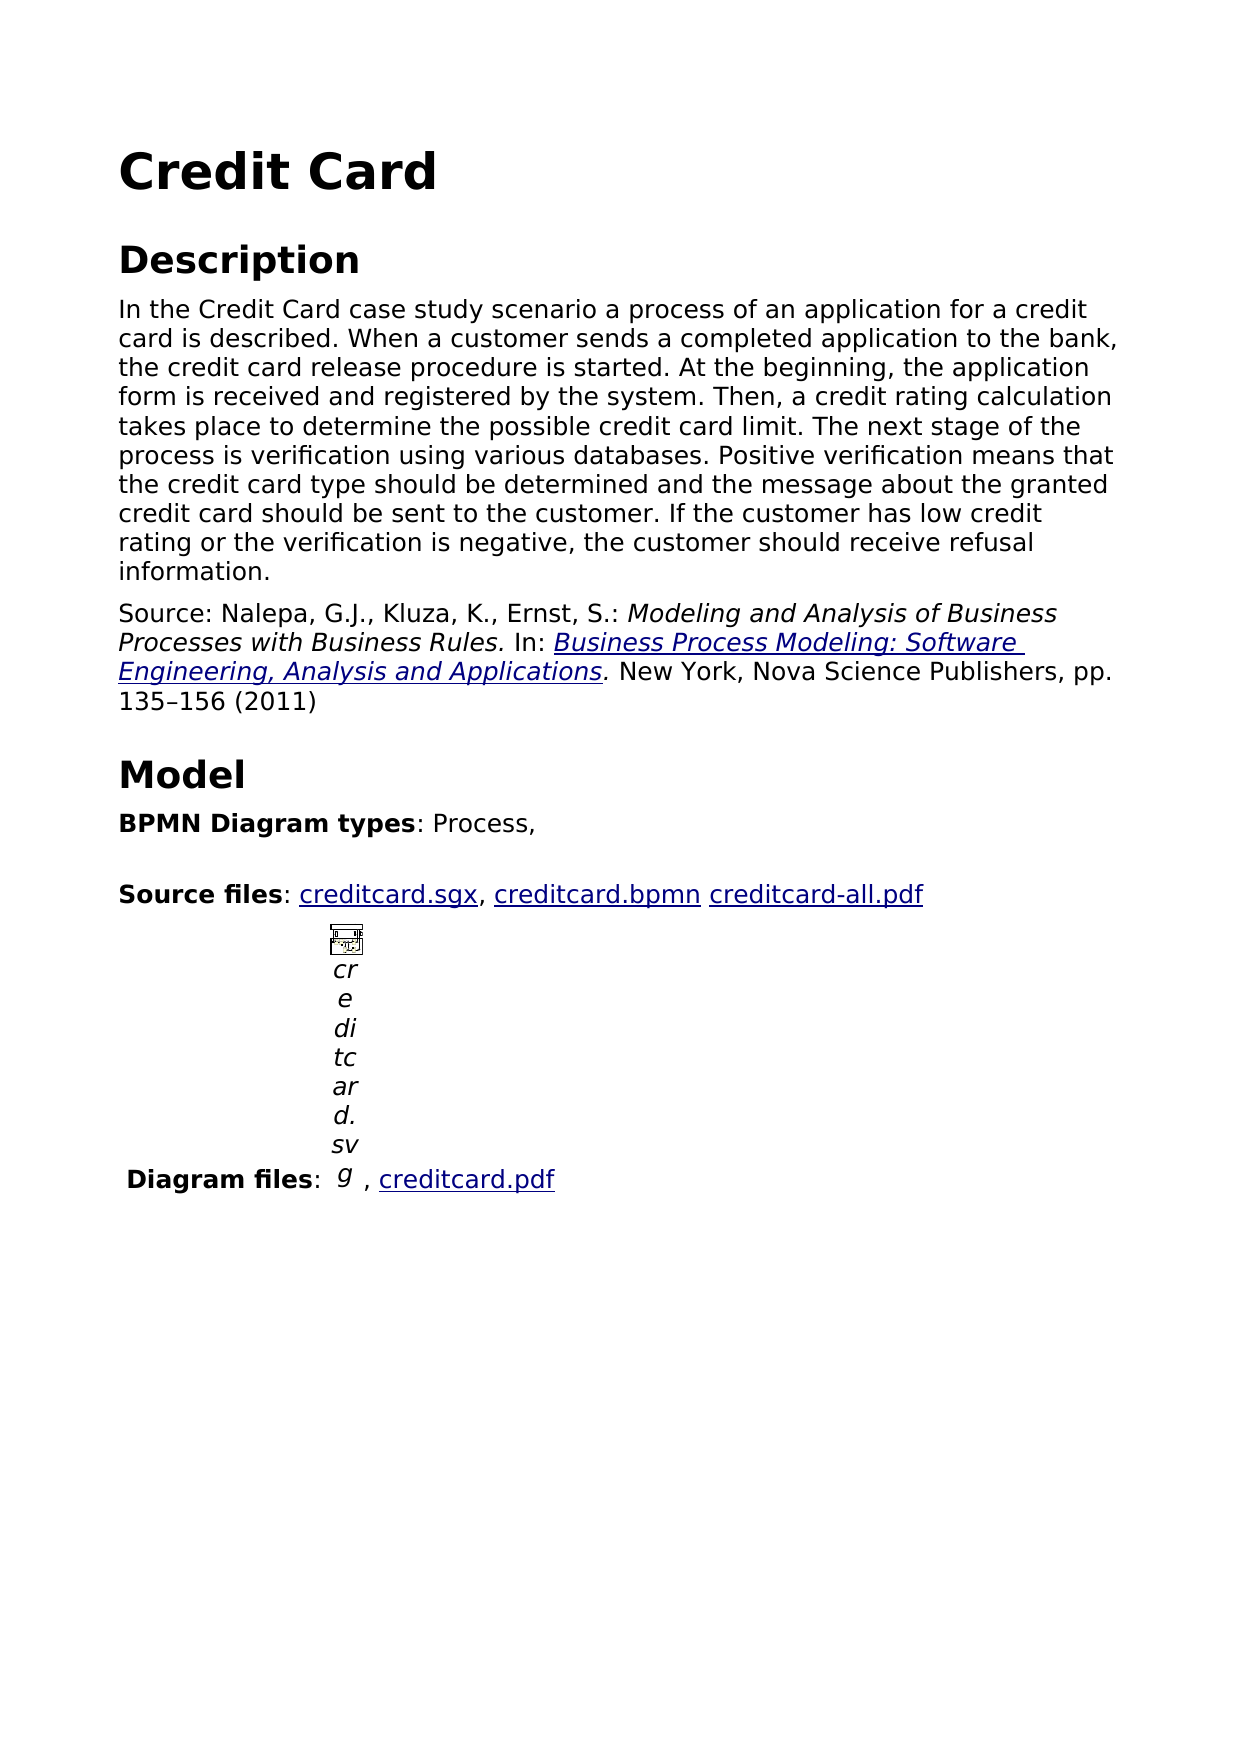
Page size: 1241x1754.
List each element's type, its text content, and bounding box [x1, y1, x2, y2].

text In the Credit Card case study scenario a process of an application for a credit card is described. When a customer sends a completed application to the bank, the credit card release procedure is started. At the beginning, the application form is received and registered by the system. Then, a credit rating calculation takes place to determine the possible credit card limit. The next stage of the process is verification using various databases. Positive verification means that the credit card type should be determined and the message about the granted credit card should be sent to the customer. If the customer has low credit rating or the verification is negative, the customer should receive refusal information. [118, 295, 1122, 587]
subtitle Description [118, 239, 1122, 282]
text BPMN Diagram types: Process, [118, 809, 1122, 868]
subtitle Model [118, 753, 1122, 797]
text creditcard.svg [329, 922, 363, 1189]
text Source files: creditcard.sgx, creditcard.bpmn creditcard-all.pdf Diagram files: , creditcard.pdf [118, 880, 1122, 1195]
text Source: Nalepa, G.J., Kluza, K., Ernst, S.: Modeling and Analysis of Business Processes with Business Rules. In: Business Process Modeling: Software Engineering, Analysis and Applications. New York, Nova Science Publishers, pp. 135–156 (2011) [118, 599, 1122, 716]
subtitle Credit Card [118, 143, 1122, 201]
